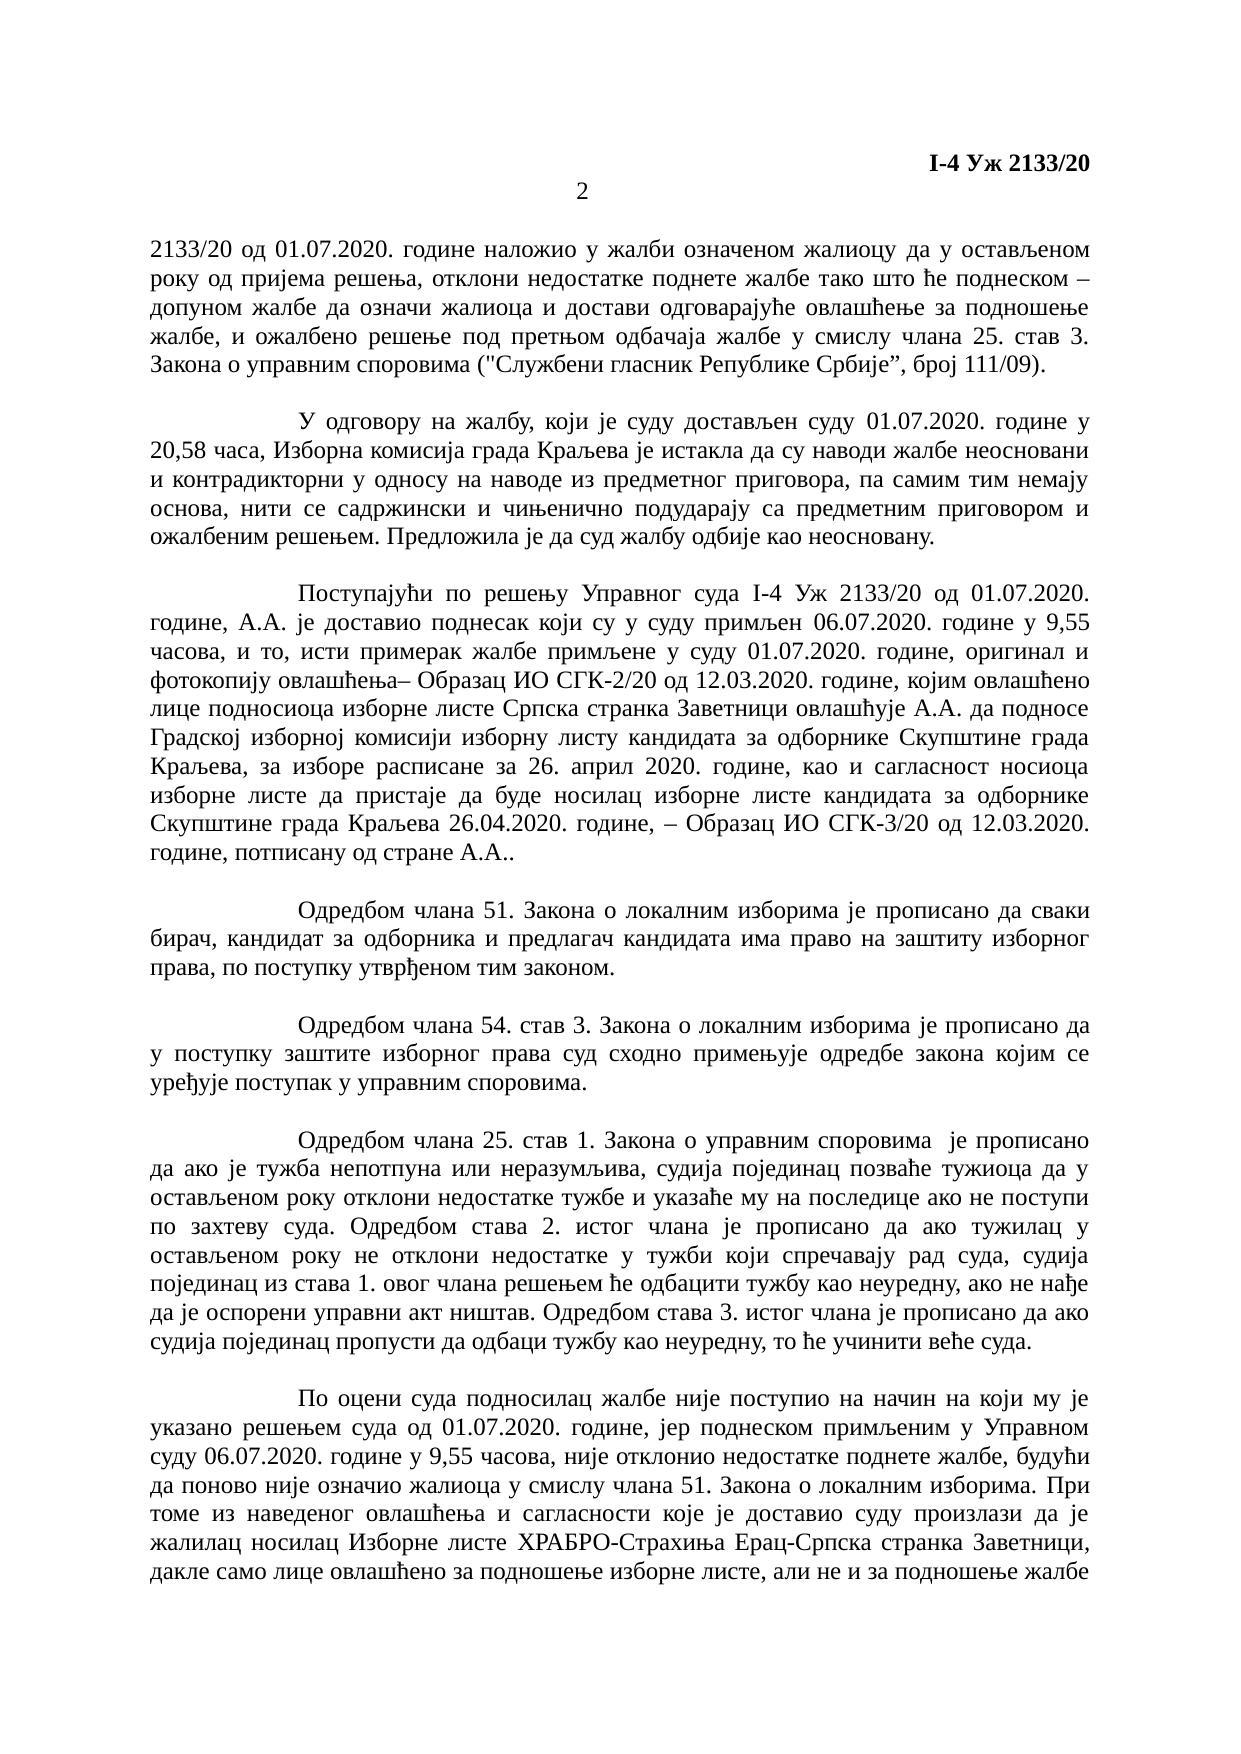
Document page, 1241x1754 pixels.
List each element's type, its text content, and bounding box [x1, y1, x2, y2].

text Одредбом члана 25. став 1. Закона о управним споровима је прописано да ако је тужба непотпуна или неразумљива, судија појединац позваће тужиоца да у остављеном року отклони недостатке тужбе и указаће му на последице ако не поступи по захтеву суда. Одредбом става 2. истог члана је прописано да ако тужилац у остављеном року не отклони недостатке у тужби који спречавају рад суда, судија појединац из става 1. овог члана решењем ће одбацити тужбу као неуредну, ако не нађе да је оспорени управни акт ништав. Одредбом става 3. истог члана је прописано да ако судија појединац пропусти да одбаци тужбу као неуредну, то ће учинити веће суда. [150, 1125, 1090, 1355]
text 2133/20 од 01.07.2020. године наложио у жалби означеном жалиоцу да у остављеном року од пријема решења, отклони недостатке поднете жалбе тако што ће поднеском – допуном жалбе да означи жалиоца и достави одговарајуће овлашћење за подношење жалбе, и ожалбено решење под претњом одбачаја жалбе у смислу члана 25. став 3. Закона о управним споровима ("Службени гласник Републике Србије”, број 111/09). [150, 234, 1090, 378]
text По оцени суда подносилац жалбе није поступио на начин на који му је указано решењем суда од 01.07.2020. године, јер поднеском примљеним у Управном суду 06.07.2020. године у 9,55 часова, није отклонио недостатке поднете жалбе, будући да поново није означио жалиоца у смислу члана 51. Закона о локалним изборима. При томе из наведеног овлашћења и сагласности које је доставио суду произлази да је жалилац носилац Изборне листе ХРАБРО-Страхиња Ерац-Српска странка Заветници, дакле само лице овлашћено за подношење изборне листе, али не и за подношење жалбе [150, 1383, 1090, 1585]
text У одговору на жалбу, који је суду достављен суду 01.07.2020. године у 20,58 часа, Изборна комисија града Краљева је истакла да су наводи жалбе неосновани и контрадикторни у односу на наводе из предметног приговора, па самим тим немају основа, нити се садржински и чињенично подударају са предметним приговором и ожалбеним решењем. Предложила је да суд жалбу одбије као неосновану. [150, 406, 1090, 550]
text Поступајући по решењу Управног суда I-4 Уж 2133/20 од 01.07.2020. године, А.А. је доставио поднесак који су у суду примљен 06.07.2020. године у 9,55 часова, и то, исти примерак жалбе примљене у суду 01.07.2020. године, оригинал и фотокопију овлашћења– Образац ИО СГК-2/20 од 12.03.2020. године, којим овлашћено лице подносиоца изборне листе Српска странка Заветници овлашћује А.А. да подносе Градској изборној комисији изборну листу кандидата за одборнике Скупштине града Краљева, за изборе расписане за 26. април 2020. године, као и сагласност носиоца изборне листе да пристаје да буде носилац изборне листе кандидата за одборнике Скупштине града Краљева 26.04.2020. године, – Образац ИО СГК-3/20 од 12.03.2020. године, потписану од стране А.А.. [150, 578, 1090, 866]
text Одредбом члана 54. став 3. Закона о локалним изборима је прописано да у поступку заштите изборног права суд сходно примењује одредбе закона којим се уређује поступак у управним споровима. [150, 1010, 1090, 1096]
text Одредбом члана 51. Закона о локалним изборима је прописано да сваки бирач, кандидат за одборника и предлагач кандидата има право на заштиту изборног права, по поступку утврђеном тим законом. [150, 895, 1090, 981]
